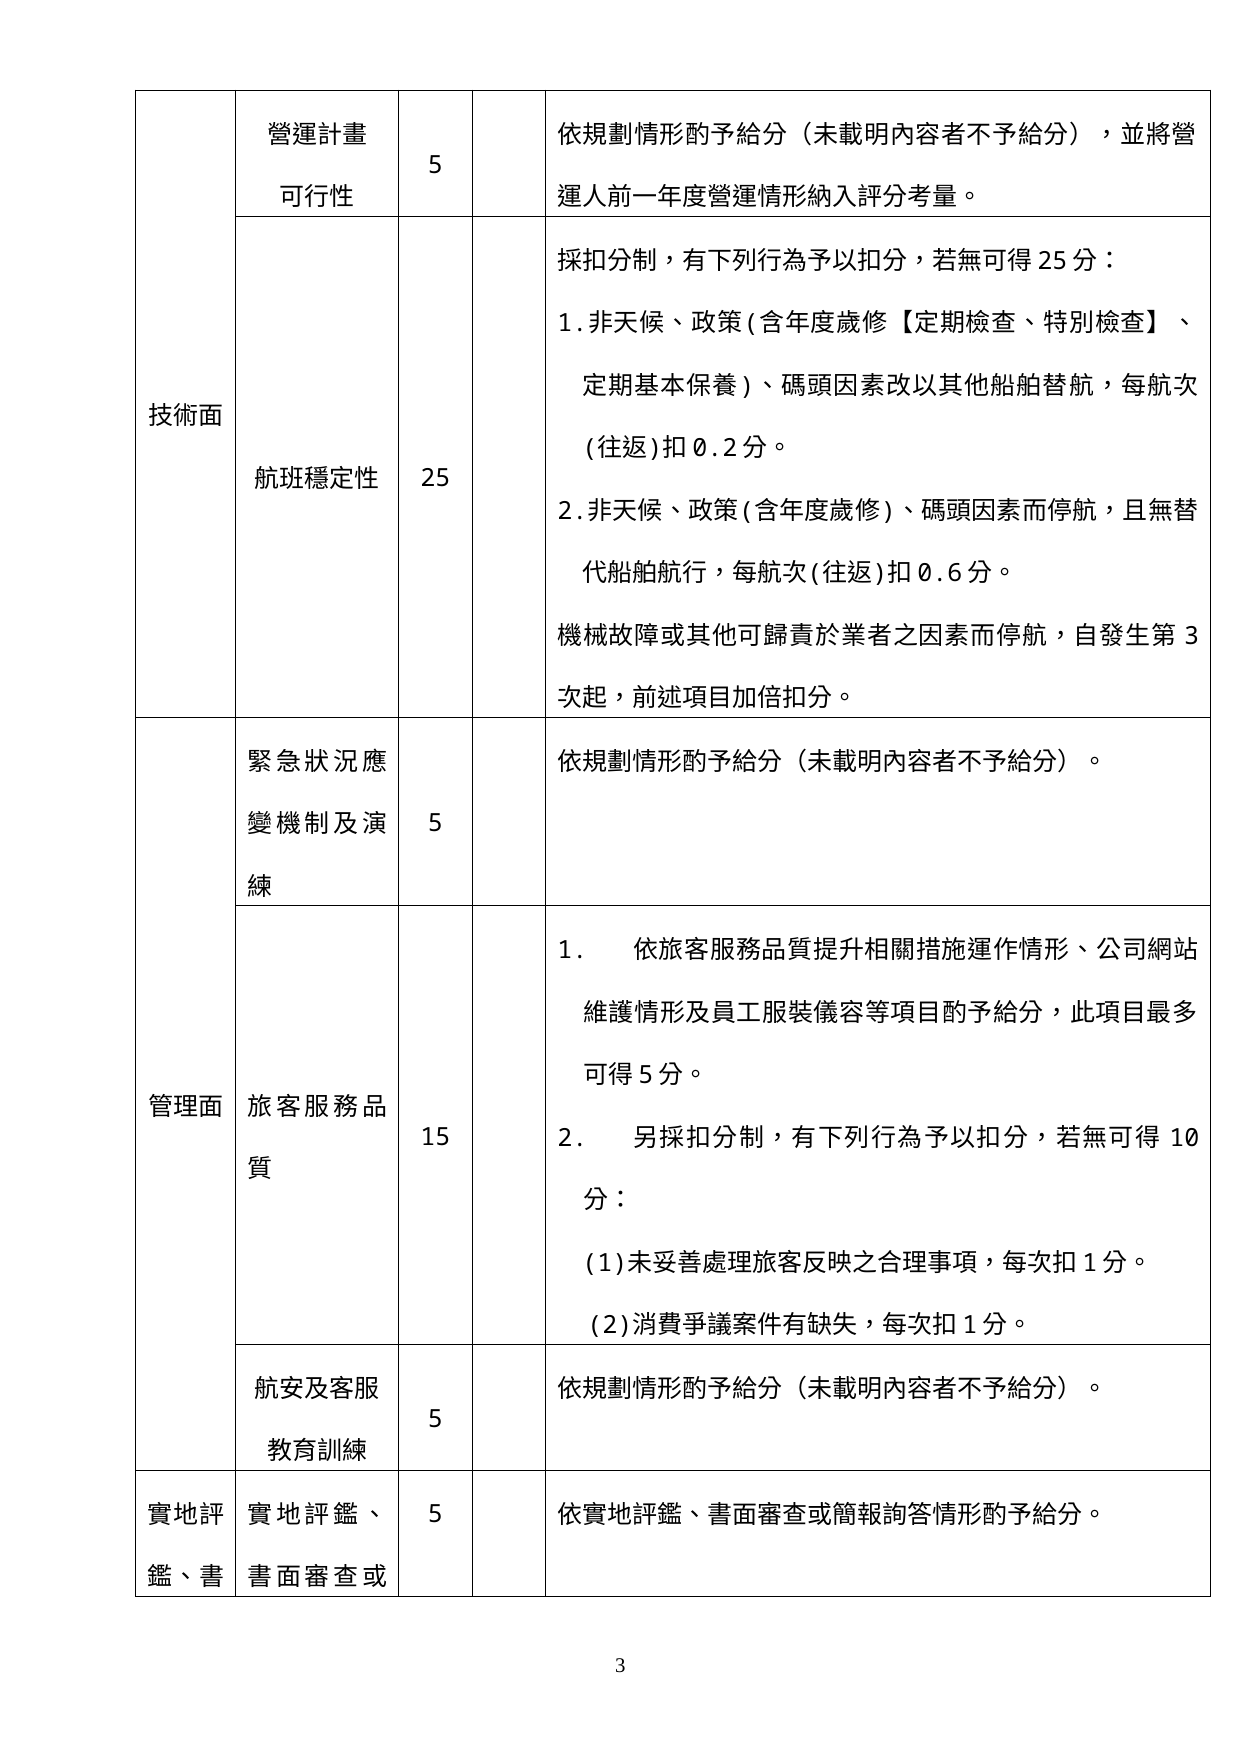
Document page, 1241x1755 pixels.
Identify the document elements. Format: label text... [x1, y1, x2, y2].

table_cell 管理面 [136, 718, 235, 1470]
table_cell 實地評鑑、書 [136, 1471, 235, 1596]
table_cell 依規劃情形酌予給分（未載明內容者不予給分），並將營運人前一年度營運情形納入評分考量。 [546, 91, 1210, 216]
table_cell 5 [399, 1471, 472, 1596]
table_cell 依旅客服務品質提升相關措施運作情形、公司網站維護情形及員工服裝儀容等項目酌予給分，此項目最多可得5分。 另採扣分制，有下列行為予以扣分，若無可得10分： (1)未妥善處理旅客反映之合理事項，每次扣1分。 (2)消費爭議案件有缺失，每次扣1分。 [546, 906, 1210, 1344]
table_cell 採扣分制，有下列行為予以扣分，若無可得25分： 1.非天候、政策(含年度歲修【定期檢查、特別檢查】、定期基本保養)、碼頭因素改以其他船舶替航，每航次(往返)扣0.2分。 2.非天候、政策(含年度歲修)、碼頭因素而停航，且無替代船舶航行，每航次(往返)扣0.6分。 機械故障或其他可歸責於業者之因素而停航，自發生第3次起，前述項目加倍扣分。 [546, 217, 1210, 717]
table_cell 25 [399, 217, 472, 717]
table_cell [473, 906, 545, 1344]
table_cell 依規劃情形酌予給分（未載明內容者不予給分）。 [546, 1345, 1210, 1470]
table_cell 15 [399, 906, 472, 1344]
table_cell [473, 1345, 545, 1470]
table_cell 旅客服務品質 [236, 906, 398, 1344]
table_cell [473, 217, 545, 717]
table_cell [473, 1471, 545, 1596]
table_cell [473, 718, 545, 905]
table_cell 5 [399, 718, 472, 905]
table_cell [473, 91, 545, 216]
table_cell 實地評鑑、書面審查或 [236, 1471, 398, 1596]
table_cell 緊急狀況應變機制及演練 [236, 718, 398, 905]
table_cell 航班穩定性 [236, 217, 398, 717]
table_cell 營運計畫 可行性 [236, 91, 398, 216]
table_cell 技術面 [136, 91, 235, 717]
table_cell 依實地評鑑、書面審查或簡報詢答情形酌予給分。 [546, 1471, 1210, 1596]
table_cell 依規劃情形酌予給分（未載明內容者不予給分）。 [546, 718, 1210, 905]
table_cell 5 [399, 91, 472, 216]
table_cell 5 [399, 1345, 472, 1470]
table_cell 航安及客服教育訓練 [236, 1345, 398, 1470]
